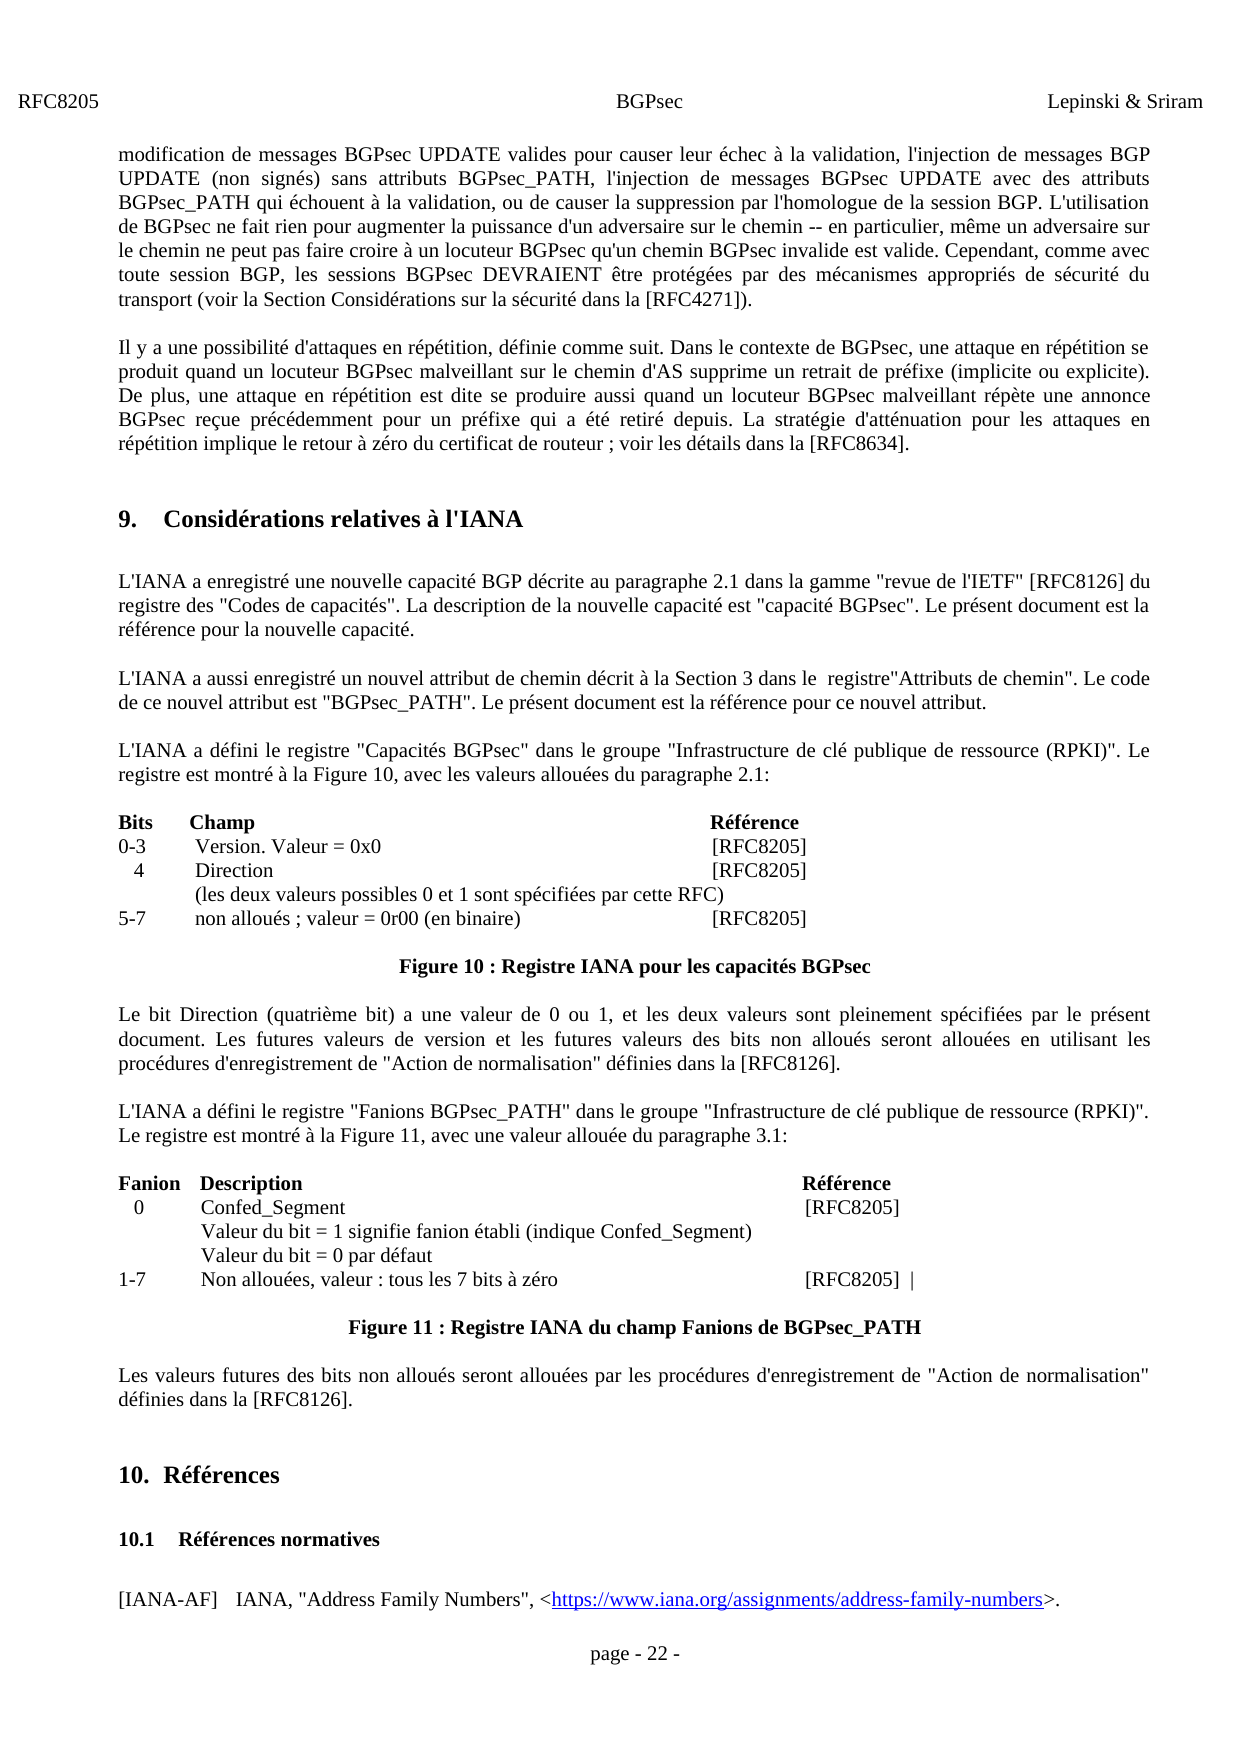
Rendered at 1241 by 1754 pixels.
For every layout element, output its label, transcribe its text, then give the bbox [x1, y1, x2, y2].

text 5-7 non alloués ; valeur = 0r00 (en binaire) [RFC8205] [118, 906, 1152, 930]
text Figure 11 : Registre IANA du champ Fanions de BGPsec_PATH [118, 1315, 1152, 1339]
text Le bit Direction (quatrième bit) a une valeur de 0 ou 1, et les deux valeurs sont pleinement spécifiées par le présent document. Les futures valeurs de version et les futures valeurs des bits non alloués seront allouées en utilisant les procédures d'enregistrement de "Action de normalisation" définies dans la [RFC8126]. [118, 1002, 1152, 1074]
text L'IANA a aussi enregistré un nouvel attribut de chemin décrit à la Section 3 dans le registre"Attributs de chemin". Le code de ce nouvel attribut est "BGPsec_PATH". Le présent document est la référence pour ce nouvel attribut. [118, 666, 1152, 714]
text Il y a une possibilité d'attaques en répétition, définie comme suit. Dans le contexte de BGPsec, une attaque en répétition se produit quand un locuteur BGPsec malveillant sur le chemin d'AS supprime un retrait de préfixe (implicite ou explicite). De plus, une attaque en répétition est dite se produire aussi quand un locuteur BGPsec malveillant répète une annonce BGPsec reçue précédemment pour un préfixe qui a été retiré depuis. La stratégie d'atténuation pour les attaques en répétition implique le retour à zéro du certificat de routeur ; voir les détails dans la [RFC8634]. [118, 334, 1152, 455]
text [IANA-AF] IANA, "Address Family Numbers", <https://www.iana.org/assignments/address-family-numbers>. [118, 1587, 1152, 1611]
subtitle 9. Considérations relatives à l'IANA [118, 504, 1152, 533]
text Valeur du bit = 0 par défaut [118, 1243, 1152, 1267]
text Les valeurs futures des bits non alloués seront allouées par les procédures d'enregistrement de "Action de normalisation" définies dans la [RFC8126]. [118, 1363, 1152, 1411]
text Figure 10 : Registre IANA pour les capacités BGPsec [118, 954, 1152, 978]
text L'IANA a enregistré une nouvelle capacité BGP décrite au paragraphe 2.1 dans la gamme "revue de l'IETF" [RFC8126] du registre des "Codes de capacités". La description de la nouvelle capacité est "capacité BGPsec". Le présent document est la référence pour la nouvelle capacité. [118, 569, 1152, 641]
text (les deux valeurs possibles 0 et 1 sont spécifiées par cette RFC) [118, 882, 1152, 906]
subtitle 10. Références [118, 1461, 1152, 1489]
text 4 Direction [RFC8205] [118, 858, 1152, 882]
text 0-3 Version. Valeur = 0x0 [RFC8205] [118, 834, 1152, 858]
text 1-7 Non allouées, valeur : tous les 7 bits à zéro [RFC8205] | [118, 1267, 1152, 1291]
subtitle 10.1 Références normatives [118, 1527, 1152, 1551]
text Fanion Description Référence [118, 1171, 1152, 1195]
text Valeur du bit = 1 signifie fanion établi (indique Confed_Segment) [118, 1219, 1152, 1243]
text L'IANA a défini le registre "Fanions BGPsec_PATH" dans le groupe "Infrastructure de clé publique de ressource (RPKI)". Le registre est montré à la Figure 11, avec une valeur allouée du paragraphe 3.1: [118, 1099, 1152, 1147]
text L'IANA a défini le registre "Capacités BGPsec" dans le groupe "Infrastructure de clé publique de ressource (RPKI)". Le registre est montré à la Figure 10, avec les valeurs allouées du paragraphe 2.1: [118, 738, 1152, 786]
text modification de messages BGPsec UPDATE valides pour causer leur échec à la validation, l'injection de messages BGP UPDATE (non signés) sans attributs BGPsec_PATH, l'injection de messages BGPsec UPDATE avec des attributs BGPsec_PATH qui échouent à la validation, ou de causer la suppression par l'homologue de la session BGP. L'utilisation de BGPsec ne fait rien pour augmenter la puissance d'un adversaire sur le chemin -- en particulier, même un adversaire sur le chemin ne peut pas faire croire à un locuteur BGPsec qu'un chemin BGPsec invalide est valide. Cependant, comme avec toute session BGP, les sessions BGPsec DEVRAIENT être protégées par des mécanismes appropriés de sécurité du transport (voir la Section Considérations sur la sécurité dans la [RFC4271]). [118, 142, 1152, 311]
text 0 Confed_Segment [RFC8205] [118, 1195, 1152, 1219]
text Bits Champ Référence [118, 810, 1152, 834]
